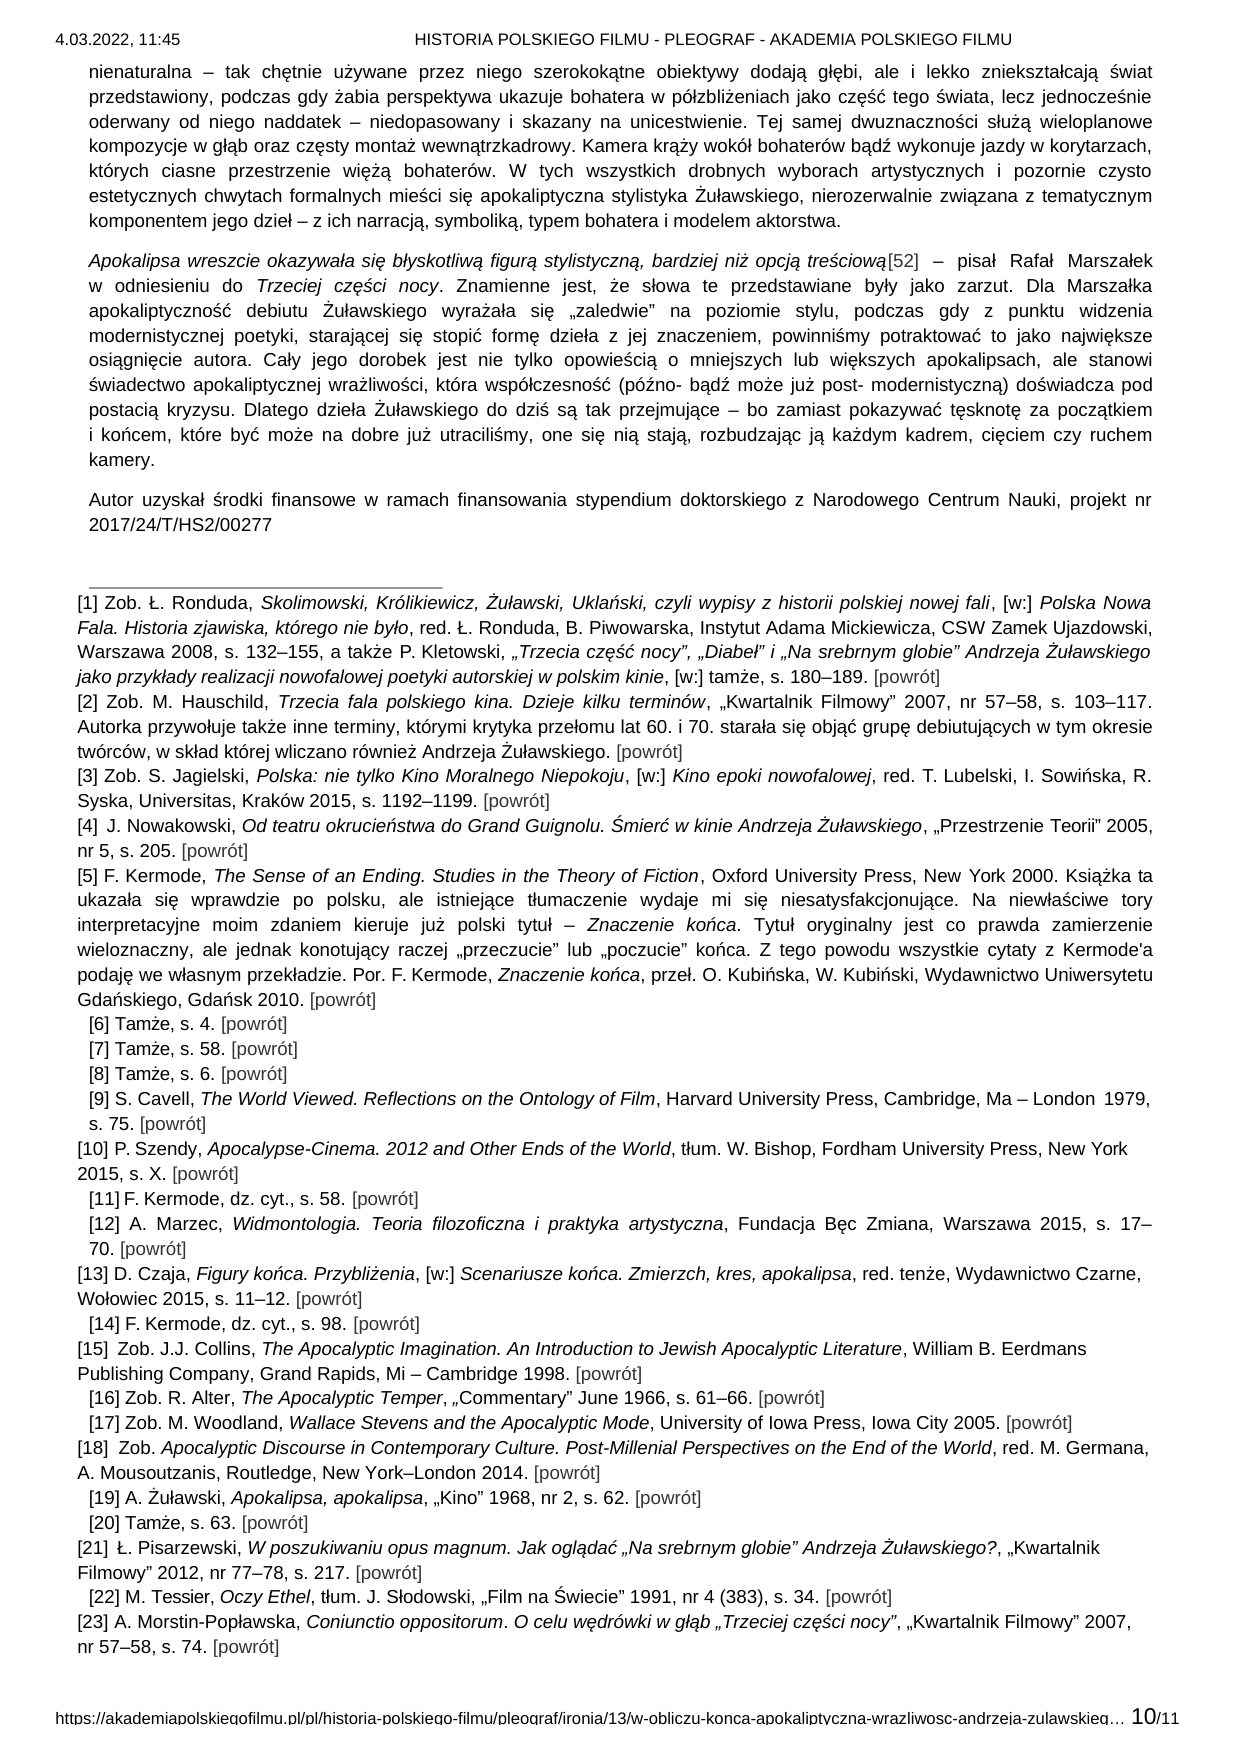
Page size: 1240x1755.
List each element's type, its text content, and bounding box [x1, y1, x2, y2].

list A. Marzec, Widmontologia. Teoria filozoficzna i praktyka artystyczna, Fundacja Bęc Zmiana, Warszawa 2015, s. 17– [88, 1213, 1164, 1234]
list Zob. M. Woodland, Wallace Stevens and the Apocalyptic Mode, University of Iowa Press, Iowa City 2005. [powrót] [88, 1412, 1164, 1434]
list Ł. Pisarzewski, W poszukiwaniu opus magnum. Jak oglądać „Na srebrnym globie” Andrzeja Żuławskiego?, „Kwartalnik Filmowy” 2012, nr 77–78, s. 217. [powrót] [77, 1537, 1152, 1583]
list M. Tessier, Oczy Ethel, tłum. J. Słodowski, „Film na Świecie” 1991, nr 4 (383), s. 34. [powrót] [88, 1586, 1164, 1608]
text Autor uzyskał środki finansowe w ramach finansowania stypendium doktorskiego z Narodowego Centrum Nauki, projekt nr 2017/24/T/HS2/00277 [88, 489, 1152, 535]
list P. Szendy, Apocalypse-Cinema. 2012 and Other Ends of the World, tłum. W. Bishop, Fordham University Press, New York 2015, s. X. [powrót] [77, 1138, 1153, 1184]
text 70. [powrót] [88, 1238, 1164, 1259]
list Zob. J.J. Collins, The Apocalyptic Imagination. An Introduction to Jewish Apocalyptic Literature, William B. Eerdmans Publishing Company, Grand Rapids, Mi – Cambridge 1998. [powrót] [77, 1337, 1153, 1384]
list Tamże, s. 4. [powrót] [88, 1013, 1164, 1035]
list A. Morstin-Popławska, Coniunctio oppositorum. O celu wędrówki w głąb „Trzeciej części nocy”, „Kwartalnik Filmowy” 2007, nr 57–58, s. 74. [powrót] [77, 1611, 1152, 1658]
list F. Kermode, dz. cyt., s. 58. [powrót] [88, 1188, 1164, 1209]
list J. Nowakowski, Od teatru okrucieństwa do Grand Guignolu. Śmierć w kinie Andrzeja Żuławskiego, „Przestrzenie Teorii” 2005, nr 5, s. 205. [powrót] [77, 815, 1153, 861]
list D. Czaja, Figury końca. Przybliżenia, [w:] Scenariusze końca. Zmierzch, kres, apokalipsa, red. tenże, Wydawnictwo Czarne, Wołowiec 2015, s. 11–12. [powrót] [77, 1263, 1153, 1309]
list Tamże, s. 6. [powrót] [88, 1063, 1164, 1085]
list Zob. S. Jagielski, Polska: nie tylko Kino Moralnego Niepokoju, [w:] Kino epoki nowofalowej, red. T. Lubelski, I. Sowińska, R. Syska, Universitas, Kraków 2015, s. 1192–1199. [powrót] [77, 765, 1152, 812]
list A. Żuławski, Apokalipsa, apokalipsa, „Kino” 1968, nr 2, s. 62. [powrót] [88, 1487, 1164, 1508]
list S. Cavell, The World Viewed. Reflections on the Ontology of Film, Harvard University Press, Cambridge, Ma – London 1979, [88, 1088, 1164, 1110]
list Tamże, s. 63. [powrót] [88, 1512, 1164, 1533]
list F. Kermode, The Sense of an Ending. Studies in the Theory of Fiction, Oxford University Press, New York 2000. Książka ta ukazała się wprawdzie po polsku, ale istniejące tłumaczenie wydaje mi się niesatysfakcjonujące. Na niewłaściwe tory interpretacyjne moim zdaniem kieruje już polski tytuł – Znaczenie końca. Tytuł oryginalny jest co prawda zamierzenie wieloznaczny, ale jednak konotujący raczej „przeczucie” lub „poczucie” końca. Z tego powodu wszystkie cytaty z Kermode'a podaję we własnym przekładzie. Por. F. Kermode, Znaczenie końca, przeł. O. Kubińska, W. Kubiński, Wydawnictwo Uniwersytetu Gdańskiego, Gdańsk 2010. [powrót] [77, 864, 1153, 1010]
text nienaturalna – tak chętnie używane przez niego szerokokątne obiektywy dodają głębi, ale i lekko zniekształcają świat przedstawiony, podczas gdy żabia perspektywa ukazuje bohatera w półzbliżeniach jako część tego świata, lecz jednocześnie oderwany od niego naddatek – niedopasowany i skazany na unicestwienie. Tej samej dwuznaczności służą wieloplanowe kompozycje w głąb oraz częsty montaż wewnątrzkadrowy. Kamera krąży wokół bohaterów bądź wykonuje jazdy w korytarzach, których ciasne przestrzenie więżą bohaterów. W tych wszystkich drobnych wyborach artystycznych i pozornie czysto estetycznych chwytach formalnych mieści się apokaliptyczna stylistyka Żuławskiego, nierozerwalnie związana z tematycznym komponentem jego dzieł – z ich narracją, symboliką, typem bohatera i modelem aktorstwa. [88, 61, 1153, 231]
list Zob. Apocalyptic Discourse in Contemporary Culture. Post-Millenial Perspectives on the End of the World, red. M. Germana, A. Mousoutzanis, Routledge, New York–London 2014. [powrót] [77, 1437, 1152, 1483]
list Zob. R. Alter, The Apocalyptic Temper, „Commentary” June 1966, s. 61–66. [powrót] [88, 1387, 1164, 1409]
text Apokalipsa wreszcie okazywała się błyskotliwą figurą stylistyczną, bardziej niż opcją treściową[52] – pisał Rafał Marszałek w odniesieniu do Trzeciej części nocy. Znamienne jest, że słowa te przedstawiane były jako zarzut. Dla Marszałka apokaliptyczność debiutu Żuławskiego wyrażała się „zaledwie” na poziomie stylu, podczas gdy z punktu widzenia modernistycznej poetyki, starającej się stopić formę dzieła z jej znaczeniem, powinniśmy potraktować to jako największe osiągnięcie autora. Cały jego dorobek jest nie tylko opowieścią o mniejszych lub większych apokalipsach, ale stanowi świadectwo apokaliptycznej wrażliwości, która współczesność (późno- bądź może już post- modernistyczną) doświadcza pod postacią kryzysu. Dlatego dzieła Żuławskiego do dziś są tak przejmujące – bo zamiast pokazywać tęsknotę za początkiem i końcem, które być może na dobre już utraciliśmy, one się nią stają, rozbudzając ją każdym kadrem, cięciem czy ruchem kamery. [88, 250, 1153, 470]
list Zob. Ł. Ronduda, Skolimowski, Królikiewicz, Żuławski, Uklański, czyli wypisy z historii polskiej nowej fali, [w:] Polska Nowa Fala. Historia zjawiska, którego nie było, red. Ł. Ronduda, B. Piwowarska, Instytut Adama Mickiewicza, CSW Zamek Ujazdowski, Warszawa 2008, s. 132–155, a także P. Kletowski, „Trzecia część nocy”, „Diabeł” i „Na srebrnym globie” Andrzeja Żuławskiego jako przykłady realizacji nowofalowej poetyki autorskiej w polskim kinie, [w:] tamże, s. 180–189. [powrót] [77, 592, 1153, 688]
list Zob. M. Hauschild, Trzecia fala polskiego kina. Dzieje kilku terminów, „Kwartalnik Filmowy” 2007, nr 57–58, s. 103–117. Autorka przywołuje także inne terminy, którymi krytyka przełomu lat 60. i 70. starała się objąć grupę debiutujących w tym okresie twórców, w skład której wliczano również Andrzeja Żuławskiego. [powrót] [77, 691, 1153, 762]
text s. 75. [powrót] [88, 1113, 1164, 1135]
list F. Kermode, dz. cyt., s. 98. [powrót] [88, 1312, 1164, 1334]
list Tamże, s. 58. [powrót] [88, 1038, 1164, 1060]
